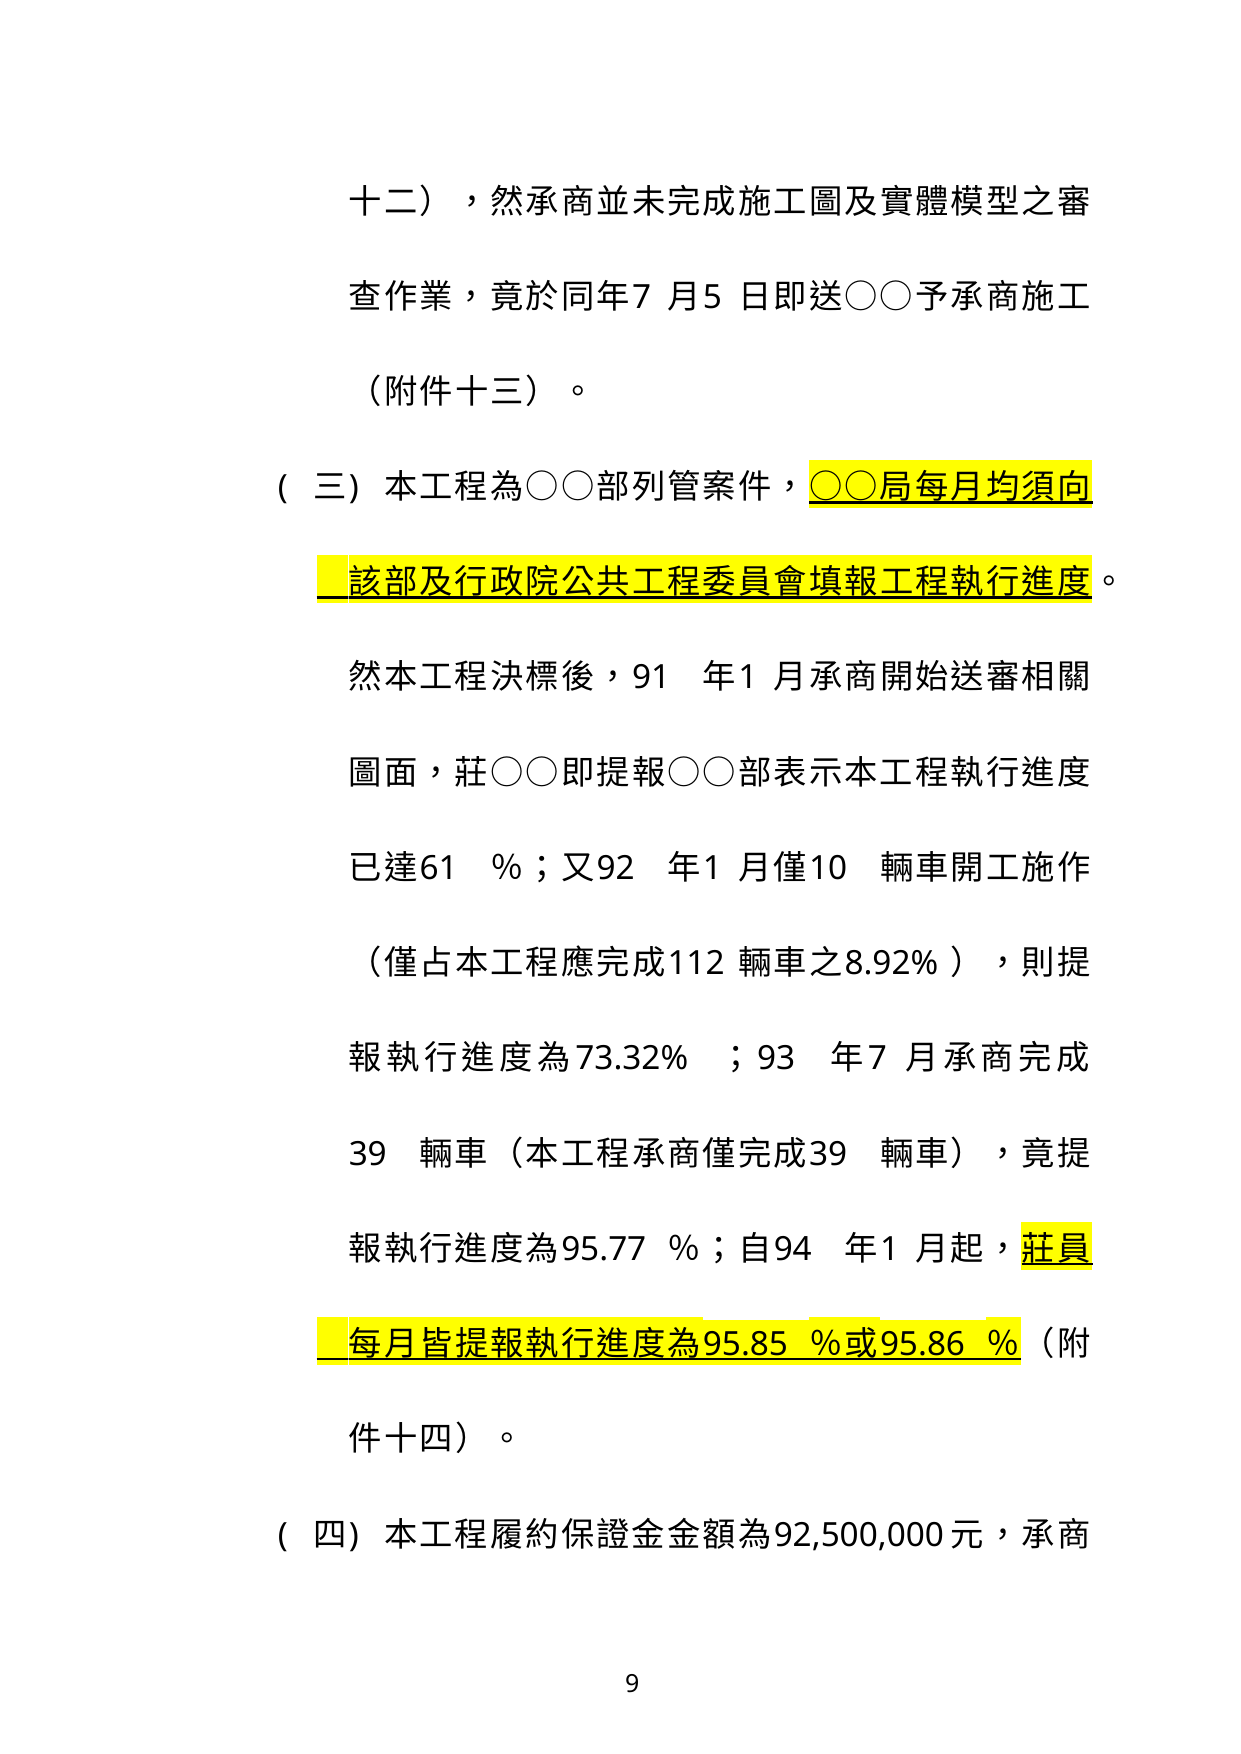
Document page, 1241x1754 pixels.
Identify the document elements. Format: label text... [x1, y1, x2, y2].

subtitle 本工程為○○部列管案件，○○局每月均須向該部及行政院公共工程委員會填報工程執行進度。然本工程決標後，91年1月承商開始送審相關圖面，莊○○即提報○○部表示本工程執行進度已達61％；又92年1月僅10輛車開工施作（僅占本工程應完成112輛車之8.92%），則提報執行進度為73.32%；93年7月承商完成39輛車（本工程承商僅完成39輛車），竟提報執行進度為95.77％；自94年1月起，莊員每月皆提報執行進度為95.85％或95.86％（附件十四）。 [244, 437, 1092, 1484]
subtitle 本工程履約保證金金額為92,500,000元，承商以中國農民銀行前鎮分行開立之「履約保證金連帶保證書」，就該工程負連帶保證（附件十五）。依「工程採購契約條款」第11.5.3點規定，其有效期應較期約規定之最後履約期限長6個月（附件十六），然本工程完工期限為93年3月31日（附件十七），基此該「履約保證金連帶保證書」之最後履約期限應為93年9月30日。然承商遲至92年8月21日○○才完工（附件十三），另38輛車亦於同年10月28日至93年3月30日始開工，且所有○○均逾期完工○○（附件十八），93年4月起○○局即不再○○施工（附件十七），同年8月起承商即呈停工狀態（附件十二），同年9月10日該局函告承商終止契約（附件十九），94年10月5日該局始函請中國農民銀行東高雄分行履行本工程之「履約保證金連帶保證書」之連帶保證責任，要求給付60,290,179元（契約終止之35輛車、施工中38輛車已逾改善期限所應沒收之履約保證金）（附件二十），同月11日該東高雄分行函復該局表示本工程履約保證契約期限已逾期，該銀行已不負工程履約保證責任（附件二十一）。 [244, 1484, 1092, 1579]
subtitle 查本工程說明書第1.2、第8.9及第16點規定，承商先提供3種室內美工設計圖供○○局選擇，再做實體模型經審查同意後才能施工；所有配件、用料之規格及改造部分之設計圖應送審，並按認可之圖面（施工圖）及規格施工；另須先行試改第1類○○及第2類客守車各1輛（○○），經該局勘查認可後再大批施工（附件六）。91年4月17日○○局○○處函隆○○公司表示所送美工圖原則同意採用方案一，請先製作實體模型，經會勘完成後，再全面○○更新（附件十二），然承商並未完成施工圖及實體模型之審查作業，竟於同年7月5日即送○○予承商施工（附件十三）。 [244, 151, 1092, 437]
